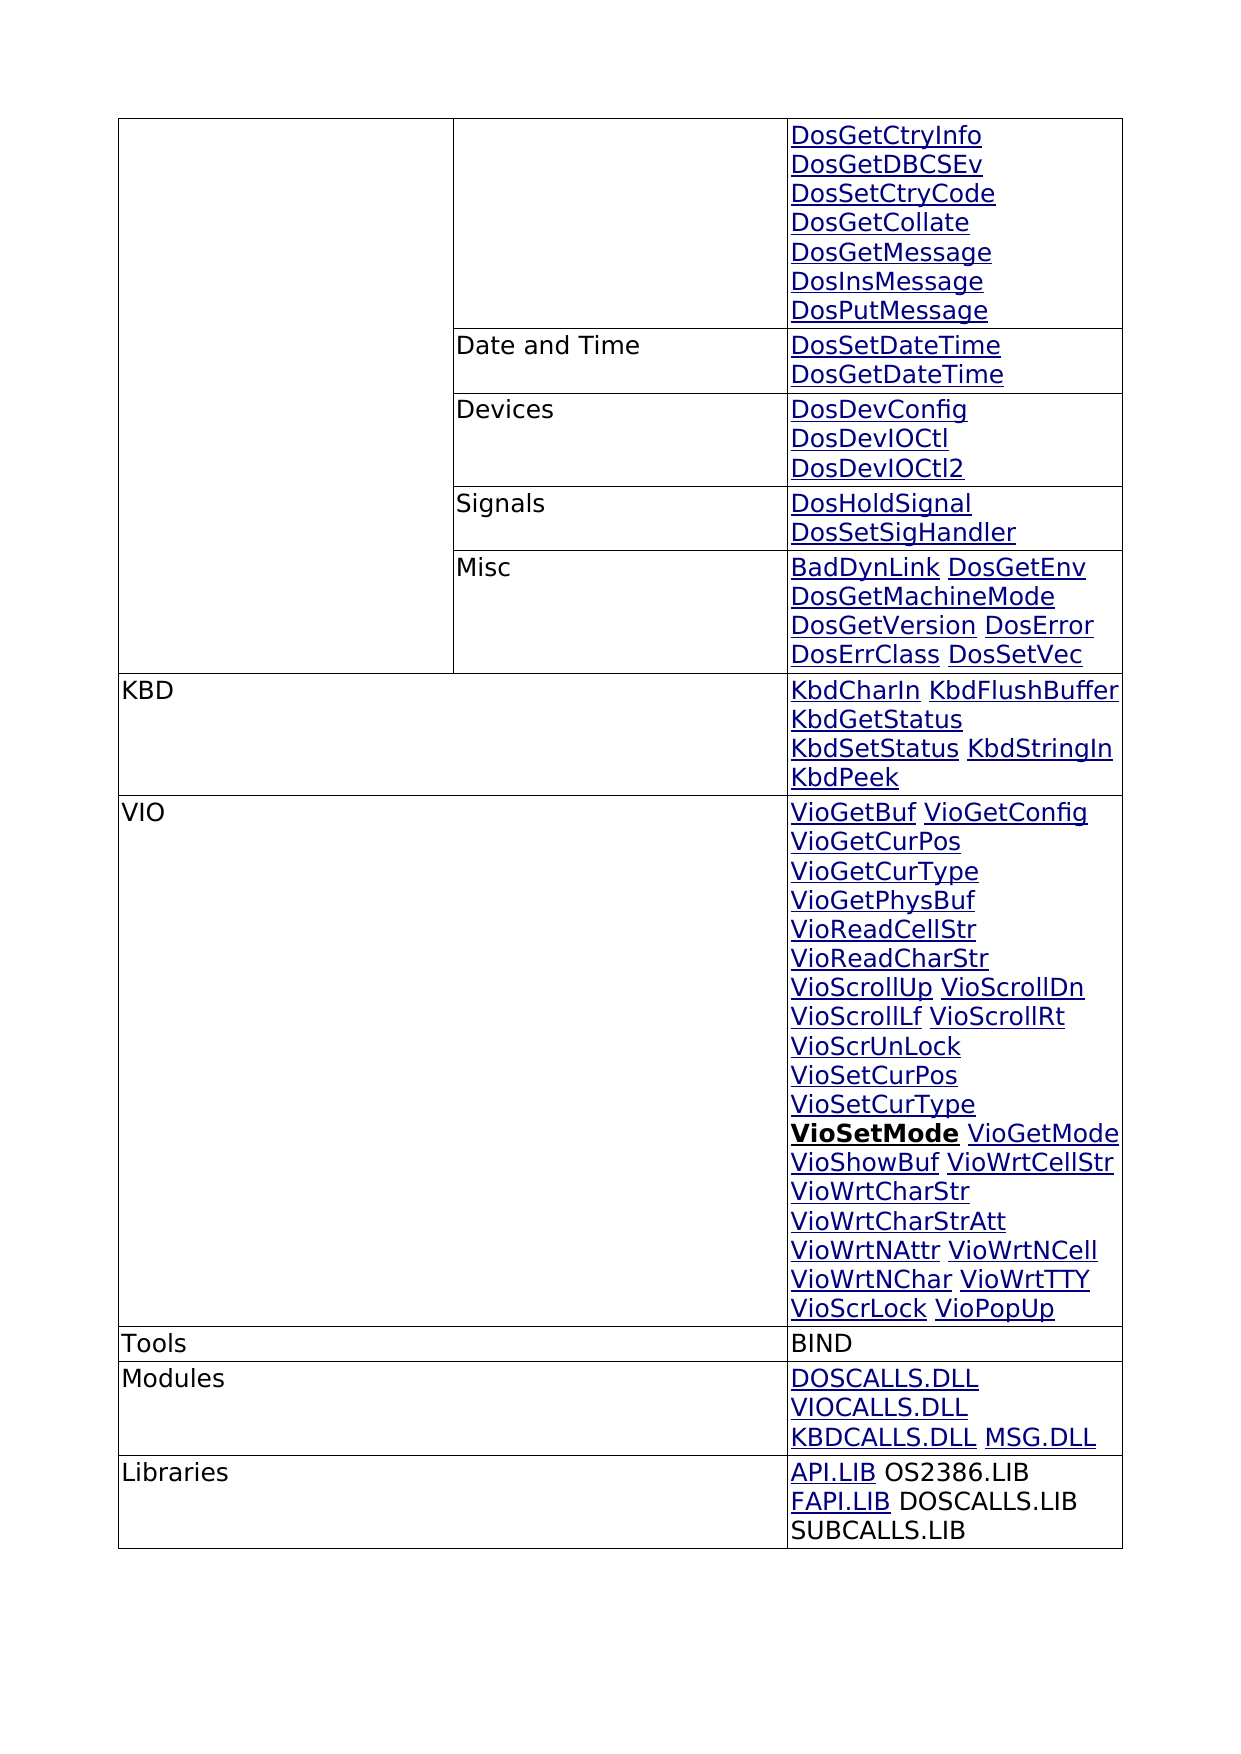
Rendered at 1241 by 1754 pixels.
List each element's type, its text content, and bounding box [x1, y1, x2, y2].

table_cell Misc [454, 551, 787, 673]
table_cell DosDevConfig DosDevIOCtl DosDevIOCtl2 [788, 394, 1122, 486]
table_cell Tools [119, 1327, 787, 1361]
table_cell DosGetCtryInfo DosGetDBCSEv DosSetCtryCode DosGetCollate DosGetMessage DosInsMessage DosPutMessage [788, 119, 1122, 328]
table_cell API.LIB OS2386.LIB FAPI.LIB DOSCALLS.LIB SUBCALLS.LIB [788, 1456, 1122, 1548]
table_cell [454, 119, 787, 328]
table_cell Date and Time [454, 329, 787, 392]
table_cell DosHoldSignal DosSetSigHandler [788, 487, 1122, 550]
table_cell Signals [454, 487, 787, 550]
table_cell VIO [119, 796, 787, 1326]
table_cell Libraries [119, 1456, 787, 1548]
table_cell Modules [119, 1362, 787, 1455]
table_cell VioGetBuf VioGetConfig VioGetCurPos VioGetCurType VioGetPhysBuf VioReadCellStr VioReadCharStr VioScrollUp VioScrollDn VioScrollLf VioScrollRt VioScrUnLock VioSetCurPos VioSetCurType VioSetMode VioGetMode VioShowBuf VioWrtCellStr VioWrtCharStr VioWrtCharStrAtt VioWrtNAttr VioWrtNCell VioWrtNChar VioWrtTTY VioScrLock VioPopUp [788, 796, 1122, 1326]
table_cell DosSetDateTime DosGetDateTime [788, 329, 1122, 392]
table_cell BIND [788, 1327, 1122, 1361]
table_cell BadDynLink DosGetEnv DosGetMachineMode DosGetVersion DosError DosErrClass DosSetVec [788, 551, 1122, 673]
table_cell DOSCALLS.DLL VIOCALLS.DLL KBDCALLS.DLL MSG.DLL [788, 1362, 1122, 1455]
table_cell [119, 119, 453, 673]
table_cell KBD [119, 674, 787, 795]
table_cell KbdCharIn KbdFlushBuffer KbdGetStatus KbdSetStatus KbdStringIn KbdPeek [788, 674, 1122, 795]
table_cell Devices [454, 394, 787, 486]
